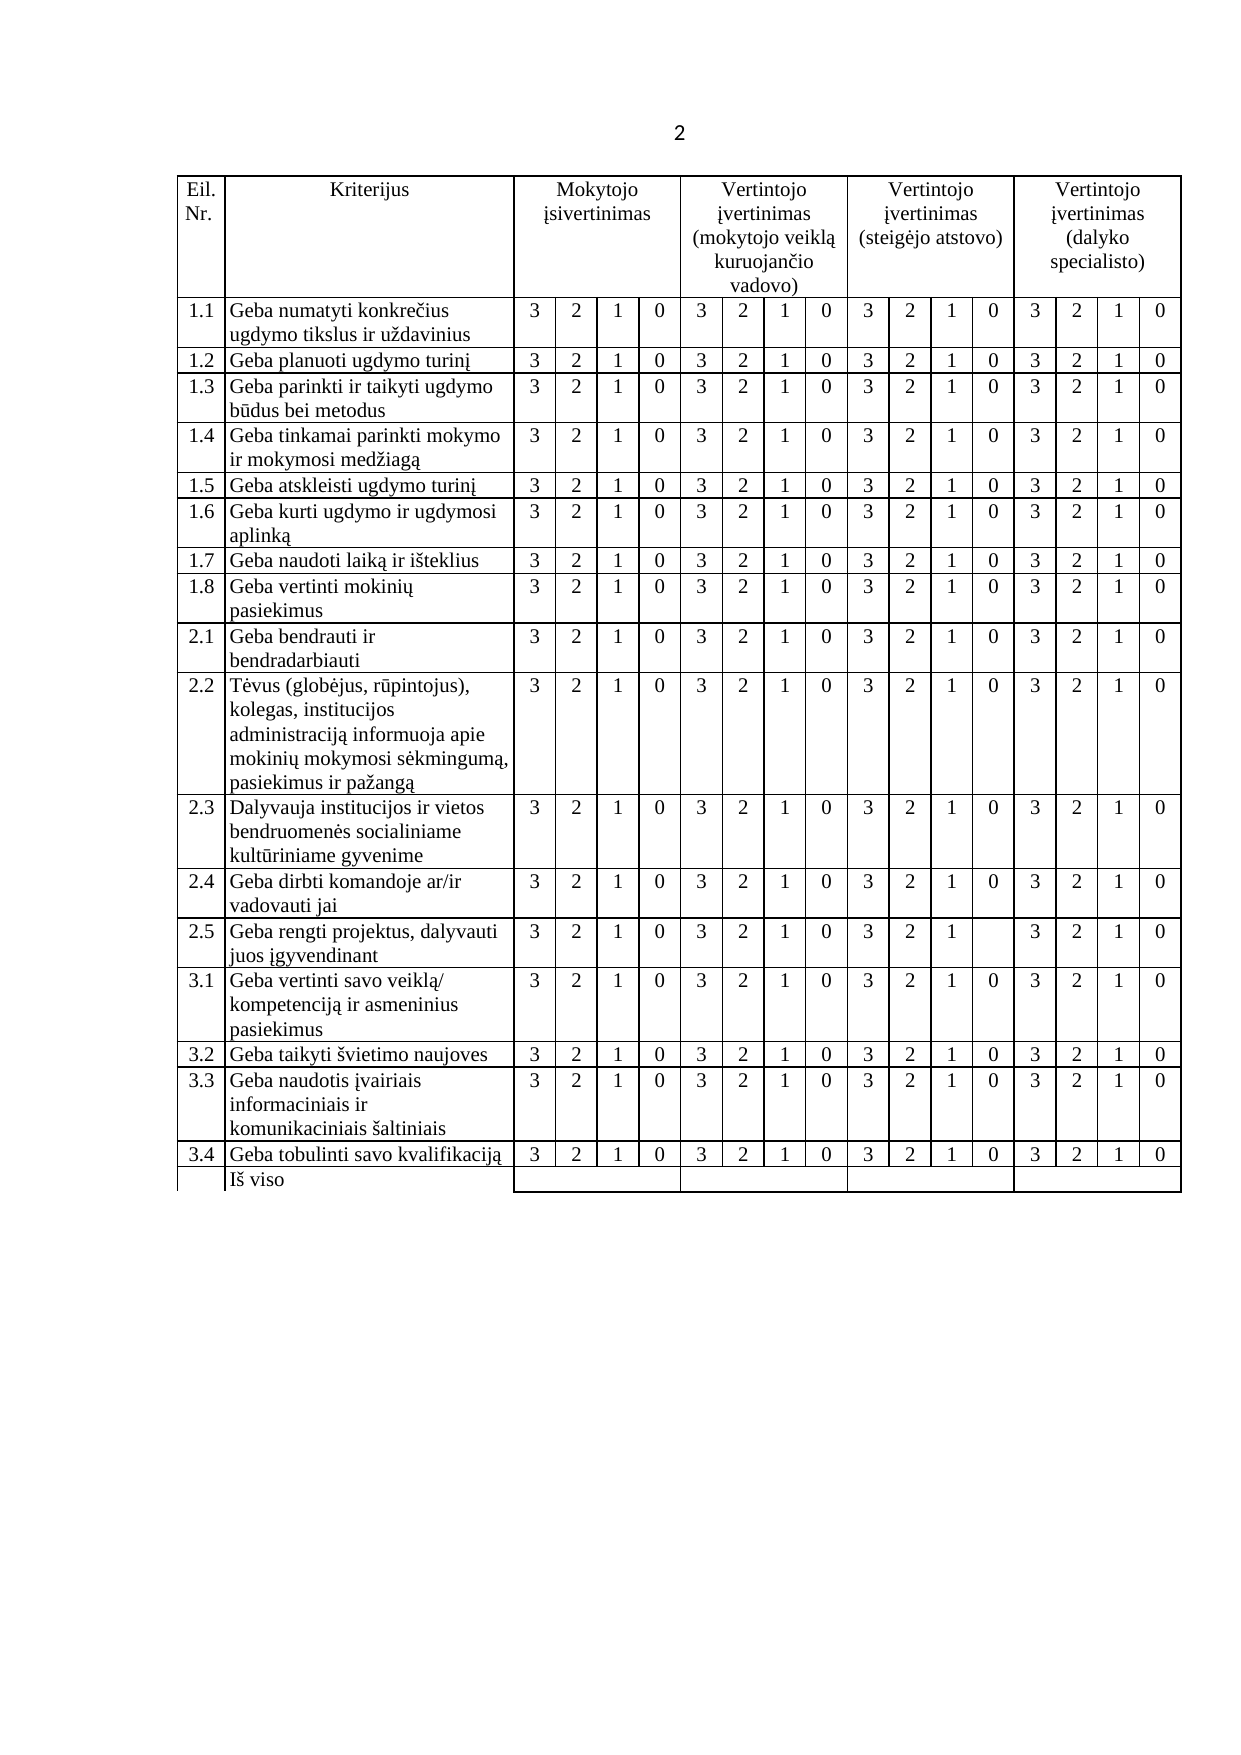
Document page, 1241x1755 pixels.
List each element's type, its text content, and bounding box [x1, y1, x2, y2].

table_cell 3 [1015, 574, 1055, 622]
table_cell 0 [973, 374, 1013, 422]
table_cell 1 [765, 673, 805, 794]
table_cell 3 [718, 548, 722, 572]
table_cell 2 [723, 919, 763, 967]
table_cell 3 [551, 1142, 555, 1166]
table_cell 1 [765, 298, 805, 346]
table_cell 2 [1057, 374, 1097, 422]
table_cell 3 [515, 624, 555, 672]
table_cell 0 [640, 574, 680, 622]
table_cell 2.3 [178, 795, 224, 867]
table_cell 2 [723, 374, 763, 422]
table_cell 3 [1015, 869, 1055, 917]
table_cell 1 [634, 548, 638, 572]
table_cell 0 [1140, 624, 1180, 672]
table_cell 0 [806, 673, 847, 794]
table_cell 2 [1057, 423, 1097, 471]
table_cell 1 [765, 574, 805, 622]
table_cell 0 [640, 624, 680, 672]
table_cell [676, 1167, 680, 1191]
table_cell 1 [932, 624, 972, 672]
table_cell 2 [890, 869, 930, 917]
table_cell 3 [718, 473, 722, 497]
table_header Mokytojo įsivertinimas [515, 177, 680, 297]
table_cell 0 [676, 473, 680, 497]
table_cell 1 [1135, 473, 1139, 497]
table_cell [843, 1167, 847, 1191]
table_cell 3 [515, 574, 555, 622]
table_cell 1 [765, 423, 805, 471]
table_cell 0 [973, 298, 1013, 346]
table_cell 0 [973, 869, 1013, 917]
table_cell 0 [640, 423, 680, 471]
table_cell 1 [1098, 624, 1139, 672]
table_cell 3 [515, 673, 555, 794]
table_cell 1 [1098, 499, 1139, 547]
table_cell 0 [1140, 574, 1180, 622]
table_cell 1 [1098, 574, 1139, 622]
table_cell 0 [640, 374, 680, 422]
table_cell 2 [723, 673, 763, 794]
table_cell 1 [1135, 348, 1139, 372]
table_cell 0 [806, 968, 847, 1041]
table_cell 2 [556, 499, 596, 547]
table_cell 1.1 [178, 298, 224, 346]
table_cell 3 [1015, 919, 1055, 967]
table_cell 0 [806, 1042, 810, 1066]
table_cell 3 [681, 919, 722, 967]
table_cell 1 [598, 795, 638, 867]
table_cell 3 [515, 869, 555, 917]
table_cell 3 [1015, 298, 1055, 346]
table_cell 0 [640, 919, 680, 967]
table_cell 3 [1015, 624, 1055, 672]
table_cell 1.6 [178, 499, 224, 547]
table_cell 2 [1093, 548, 1097, 572]
table_cell 0 [640, 1068, 680, 1140]
table_cell 2 [556, 574, 596, 622]
table_cell 2 [1057, 869, 1097, 917]
table_cell 0 [973, 548, 977, 572]
table_cell 2 [890, 919, 930, 967]
table_cell 0 [973, 423, 1013, 471]
table_cell 3 [681, 869, 722, 917]
table_cell 1 [801, 1142, 805, 1166]
table_cell 0 [806, 795, 847, 867]
table_cell 1 [1098, 1042, 1102, 1066]
table_cell 0 [973, 624, 1013, 672]
table_cell 2 [890, 624, 930, 672]
table_cell 0 [676, 1042, 680, 1066]
table_cell 1 [1135, 1142, 1139, 1166]
table_cell 1 [1098, 919, 1139, 967]
table_cell 0 [843, 1042, 847, 1066]
table_cell 2 [556, 795, 596, 867]
table_cell 3 [681, 673, 722, 794]
table_cell 2 [556, 673, 596, 794]
table_cell 1 [765, 795, 805, 867]
table_cell 1.4 [178, 423, 224, 471]
table_cell 3 [681, 968, 722, 1041]
table_cell 2 [556, 423, 596, 471]
table_cell 3 [551, 1042, 555, 1066]
table_cell 0 [806, 624, 847, 672]
table_cell 0 [640, 298, 680, 346]
table_cell 1 [968, 1142, 972, 1166]
table_cell 0 [1140, 374, 1180, 422]
table_cell 1 [1098, 968, 1139, 1041]
table_cell 1 [1098, 473, 1102, 497]
table_cell 0 [806, 548, 810, 572]
table_cell 2 [723, 574, 763, 622]
table_cell 3.1 [178, 968, 224, 1041]
table_cell 0 [973, 348, 977, 372]
table_cell 3 [515, 298, 555, 346]
table_cell 0 [806, 1068, 847, 1140]
table_cell 3 [848, 423, 888, 471]
table_cell 2 [723, 1068, 763, 1140]
table_cell 2.2 [178, 673, 224, 794]
table_cell 1 [598, 673, 638, 794]
table_cell 1 [598, 423, 638, 471]
table_cell 2 [723, 423, 763, 471]
table_cell 1 [968, 473, 972, 497]
table_cell 2 [890, 968, 930, 1041]
table_cell 3 [681, 499, 722, 547]
table_cell 2 [556, 919, 596, 967]
table_cell 2 [1093, 1042, 1097, 1066]
table_cell 1 [598, 298, 638, 346]
table_cell 1 [765, 968, 805, 1041]
table_cell 2 [890, 574, 930, 622]
table_cell 3 [681, 574, 722, 622]
table_cell 0 [1140, 673, 1180, 794]
table_cell 3 [515, 499, 555, 547]
table_cell 3 [681, 1068, 722, 1140]
table_cell 2 [1093, 473, 1097, 497]
table_cell 1 [801, 548, 805, 572]
table_cell 3 [515, 919, 555, 967]
table_cell 2 [1057, 919, 1097, 967]
table_cell 3 [1015, 673, 1055, 794]
table_cell 3 [718, 348, 722, 372]
table_cell 2 [723, 795, 763, 867]
table_cell 2.4 [178, 869, 224, 917]
table_cell 1 [1098, 348, 1102, 372]
table_cell 1 [634, 348, 638, 372]
table_cell 2 [723, 298, 763, 346]
table_cell 0 [806, 374, 847, 422]
table_cell 3 [848, 298, 888, 346]
table_cell 3 [848, 374, 888, 422]
table_cell 0 [1140, 1068, 1180, 1140]
table_cell 1 [765, 1068, 805, 1140]
table_cell 1 [801, 1042, 805, 1066]
table_cell 2 [1057, 1068, 1097, 1140]
table_cell 0 [1140, 795, 1180, 867]
table_cell 1 [634, 1042, 638, 1066]
table_cell 3 [1015, 423, 1055, 471]
table_cell 1 [968, 1042, 972, 1066]
table_cell 0 [1140, 499, 1180, 547]
table_cell 1 [634, 1142, 638, 1166]
table_cell 2 [890, 374, 930, 422]
table_cell 2 [556, 968, 596, 1041]
table_cell 1 [1098, 1068, 1139, 1140]
table_cell 3 [1015, 374, 1055, 422]
table_cell 0 [843, 548, 847, 572]
table_cell 3 [848, 499, 888, 547]
table_cell 0 [1140, 423, 1180, 471]
table_cell 1 [932, 298, 972, 346]
table_cell 1 [598, 1068, 638, 1140]
table_cell [973, 919, 1013, 967]
table_cell 3 [848, 673, 888, 794]
table_cell 1 [765, 374, 805, 422]
table_cell 2 [890, 298, 930, 346]
table_cell 0 [1140, 919, 1180, 967]
table_header Vertintojo įvertinimas (steigėjo atstovo) [848, 177, 1013, 297]
table_cell 2 [1057, 624, 1097, 672]
table_cell 2 [556, 374, 596, 422]
table_cell 2 [890, 795, 930, 867]
table_cell 3 [1015, 499, 1055, 547]
table_cell 0 [843, 473, 847, 497]
table_cell 0 [806, 869, 847, 917]
table_cell 3 [1015, 1068, 1055, 1140]
table_cell 2 [1057, 298, 1097, 346]
table_cell 3 [515, 968, 555, 1041]
table_cell 3 [848, 1068, 888, 1140]
table_cell 1 [598, 869, 638, 917]
table_cell 3.3 [178, 1068, 224, 1140]
table_cell 1 [765, 499, 805, 547]
table_cell 1 [598, 574, 638, 622]
table_cell 3 [515, 374, 555, 422]
table_cell 2 [723, 499, 763, 547]
table_cell 0 [640, 673, 680, 794]
table_cell 3 [848, 624, 888, 672]
table_cell 3 [848, 869, 888, 917]
table_cell 1 [932, 795, 972, 867]
table_cell 2 [556, 1068, 596, 1140]
table_cell 3 [551, 548, 555, 572]
table_cell 3 [681, 298, 722, 346]
table_cell 1 [968, 548, 972, 572]
table_cell 0 [806, 499, 847, 547]
table_cell 1 [968, 348, 972, 372]
table_cell 1 [765, 624, 805, 672]
table_cell 3 [681, 624, 722, 672]
table_cell 1 [1098, 298, 1139, 346]
table_cell 0 [640, 499, 680, 547]
table_cell 1 [801, 348, 805, 372]
table_cell 2 [1057, 574, 1097, 622]
table_cell 1 [932, 968, 972, 1041]
table_cell 0 [806, 473, 810, 497]
table_cell 3 [551, 348, 555, 372]
table_cell 1 [1098, 548, 1102, 572]
table_cell 2 [890, 499, 930, 547]
table_header Eil. Nr. [178, 177, 224, 297]
table_cell 2.5 [178, 919, 224, 967]
table_cell 0 [973, 795, 1013, 867]
table_cell 0 [676, 348, 680, 372]
table_cell 1 [598, 624, 638, 672]
table_cell 0 [843, 348, 847, 372]
table_cell 2 [556, 869, 596, 917]
table_cell 0 [806, 298, 847, 346]
table_cell 0 [973, 473, 977, 497]
table_cell 3 [1015, 968, 1055, 1041]
table_cell 0 [973, 499, 1013, 547]
table_cell 3 [551, 473, 555, 497]
table_cell 1 [765, 919, 805, 967]
table_cell 0 [843, 1142, 847, 1166]
table_cell 1 [932, 423, 972, 471]
table_cell 2 [1057, 499, 1097, 547]
table_cell 1 [598, 968, 638, 1041]
table_cell 0 [806, 348, 810, 372]
table_cell 0 [973, 1142, 977, 1166]
table_cell 1 [598, 374, 638, 422]
table_cell 3 [681, 423, 722, 471]
table_cell 3 [515, 423, 555, 471]
table_cell 1 [1098, 795, 1139, 867]
table_cell 1 [932, 374, 972, 422]
table_header Vertintojo įvertinimas (dalyko specialisto) [1015, 177, 1180, 297]
table_cell 0 [806, 919, 847, 967]
table_cell 2 [556, 298, 596, 346]
table_cell 0 [640, 968, 680, 1041]
table_cell 1 [932, 919, 972, 967]
table_cell 3 [681, 374, 722, 422]
table_cell 3 [718, 1142, 722, 1166]
table_cell 0 [973, 1042, 977, 1066]
table_cell 1 [932, 499, 972, 547]
table_cell 1 [1098, 869, 1139, 917]
table_cell 1.3 [178, 374, 224, 422]
table_cell 1 [932, 869, 972, 917]
table_cell 3 [515, 795, 555, 867]
table_cell 0 [640, 869, 680, 917]
table_cell 0 [806, 574, 847, 622]
table_cell 2 [890, 673, 930, 794]
table_cell 2 [1093, 348, 1097, 372]
table_cell 1 [1098, 423, 1139, 471]
table_cell 2 [723, 968, 763, 1041]
table_cell 0 [973, 574, 1013, 622]
table_cell 2 [1057, 795, 1097, 867]
table_cell 0 [1140, 968, 1180, 1041]
table_cell 3 [1015, 795, 1055, 867]
table_cell 0 [1140, 298, 1180, 346]
table_cell 2 [890, 423, 930, 471]
table_cell 0 [806, 1142, 810, 1166]
table_cell 1.8 [178, 574, 224, 622]
table_cell 1 [634, 473, 638, 497]
table_cell 3 [718, 1042, 722, 1066]
table_cell 1 [801, 473, 805, 497]
table_cell 0 [973, 1068, 1013, 1140]
table_cell 1 [1135, 1042, 1139, 1066]
table_cell 2 [723, 624, 763, 672]
table_cell 2 [1093, 1142, 1097, 1166]
table_cell 2.1 [178, 624, 224, 672]
table_cell 0 [973, 968, 1013, 1041]
table_cell 3 [848, 919, 888, 967]
table_cell 2 [1057, 673, 1097, 794]
table_cell 1 [765, 869, 805, 917]
table_cell 0 [973, 673, 1013, 794]
table_cell 1 [1135, 548, 1139, 572]
table_header Kriterijus [226, 177, 513, 297]
table_cell 1 [598, 919, 638, 967]
table_cell 0 [640, 795, 680, 867]
table_cell 1 [932, 673, 972, 794]
table_cell 1 [932, 1068, 972, 1140]
table_cell 3 [848, 574, 888, 622]
table_cell 0 [676, 548, 680, 572]
table_cell 2 [890, 1068, 930, 1140]
table_cell 2 [556, 624, 596, 672]
table_cell 2 [723, 869, 763, 917]
table_cell 3 [848, 968, 888, 1041]
table_cell 0 [806, 423, 847, 471]
table_cell 1 [598, 499, 638, 547]
table_cell 3 [681, 795, 722, 867]
table_cell 0 [1140, 869, 1180, 917]
table_cell 1 [1098, 1142, 1102, 1166]
table_cell 1 [932, 574, 972, 622]
table_cell 1 [1098, 374, 1139, 422]
table_cell 1 [1098, 673, 1139, 794]
table_cell 3 [848, 795, 888, 867]
table_cell 3 [515, 1068, 555, 1140]
table_cell 0 [676, 1142, 680, 1166]
table_cell 2 [1057, 968, 1097, 1041]
